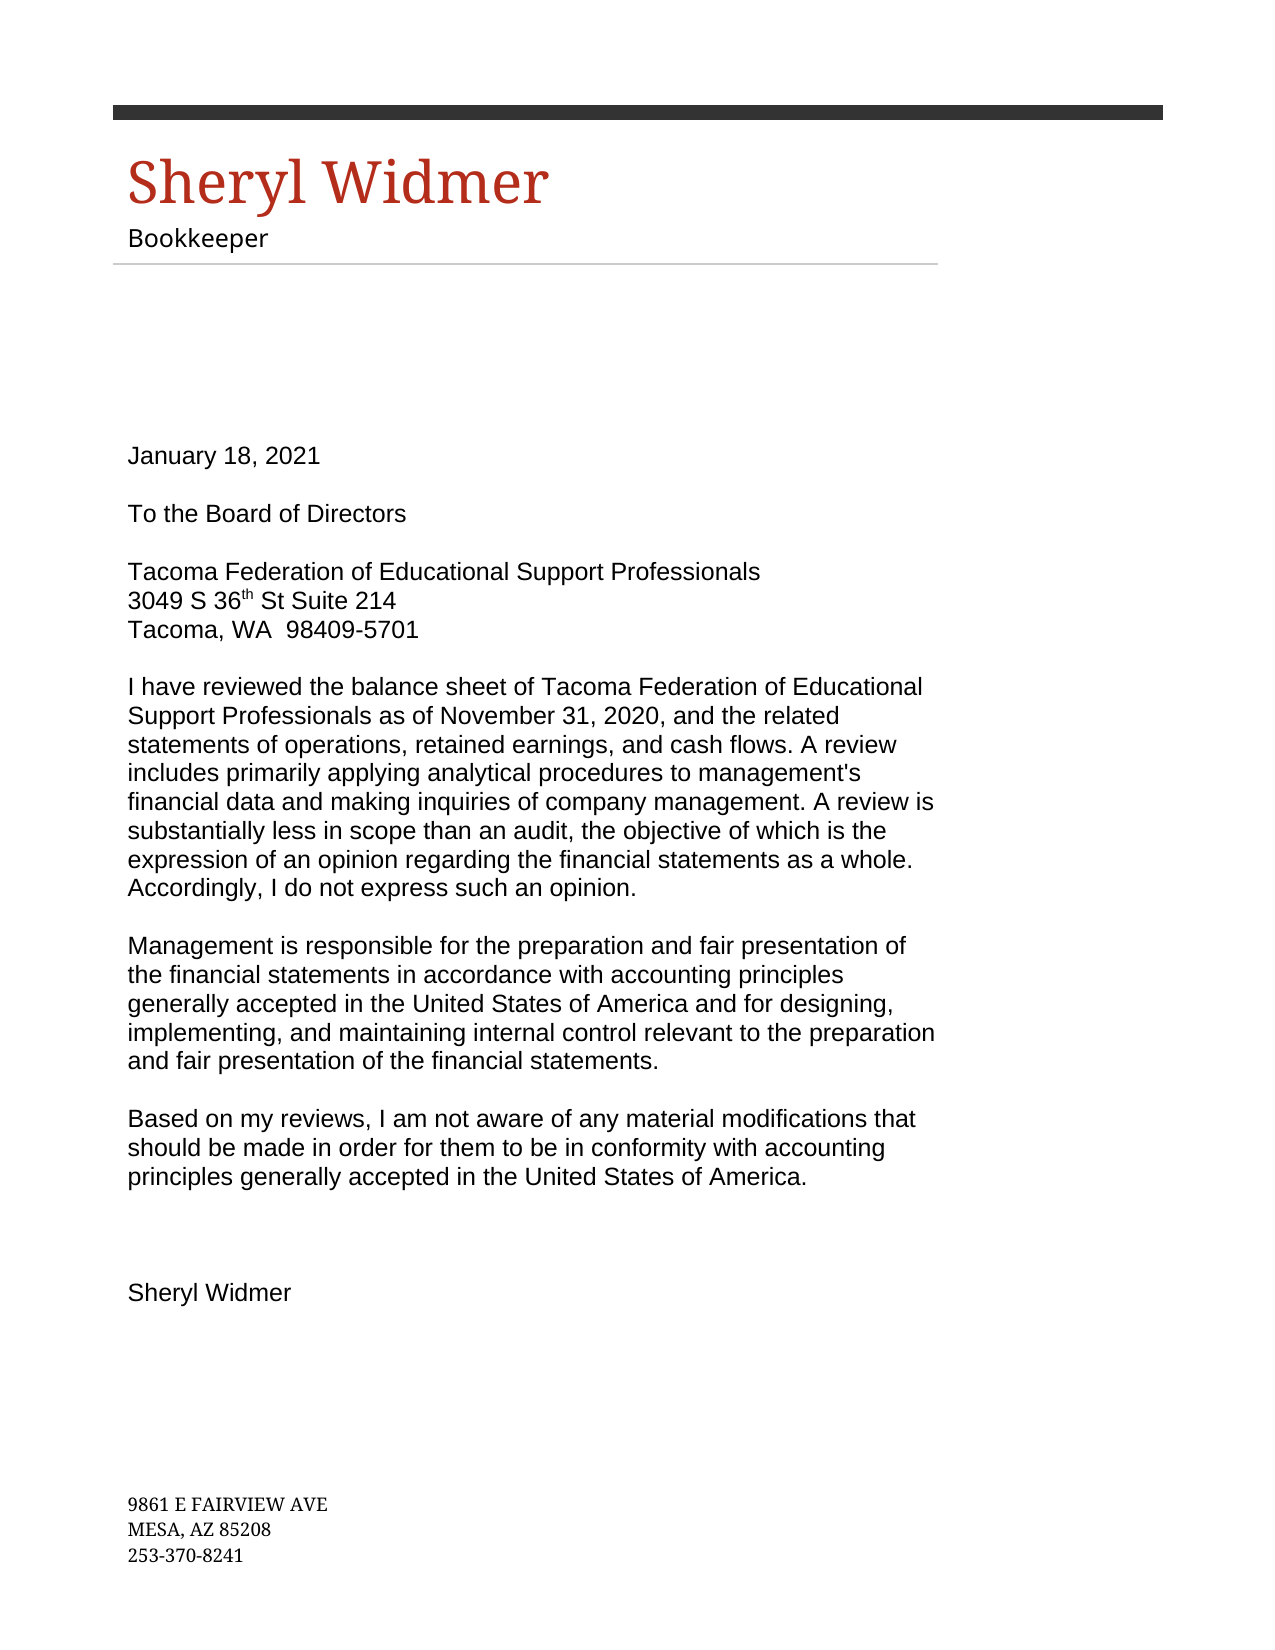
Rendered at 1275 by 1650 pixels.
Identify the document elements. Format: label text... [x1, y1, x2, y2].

text To the Board of Directors [127, 499, 937, 528]
table_cell [113, 265, 937, 354]
text Based on my reviews, I am not aware of any material modifications that should be made in order for them to be in conformity with accounting principles generally accepted in the United States of America. [127, 1104, 937, 1191]
text January 18, 2021 [127, 441, 937, 470]
text Management is responsible for the preparation and fair presentation of the financial statements in accordance with accounting principles generally accepted in the United States of America and for designing, implementing, and maintaining internal control relevant to the preparation and fair presentation of the financial statements. [127, 931, 937, 1075]
text Sheryl Widmer [127, 1278, 937, 1306]
table_header Sheryl Widmer Bookkeeper [113, 141, 937, 263]
text Tacoma Federation of Educational Support Professionals 3049 S 36th St Suite 214 Tacoma, WA 98409-5701 I have reviewed the balance sheet of Tacoma Federation of Educational Support Professionals as of November 31, 2020, and the related statements of operations, retained earnings, and cash flows. A review includes primarily applying analytical procedures to management's financial data and making inquiries of company management. A review is substantially less in scope than an audit, the objective of which is the expression of an opinion regarding the financial statements as a whole. Accordingly, I do not express such an opinion. [127, 557, 937, 902]
